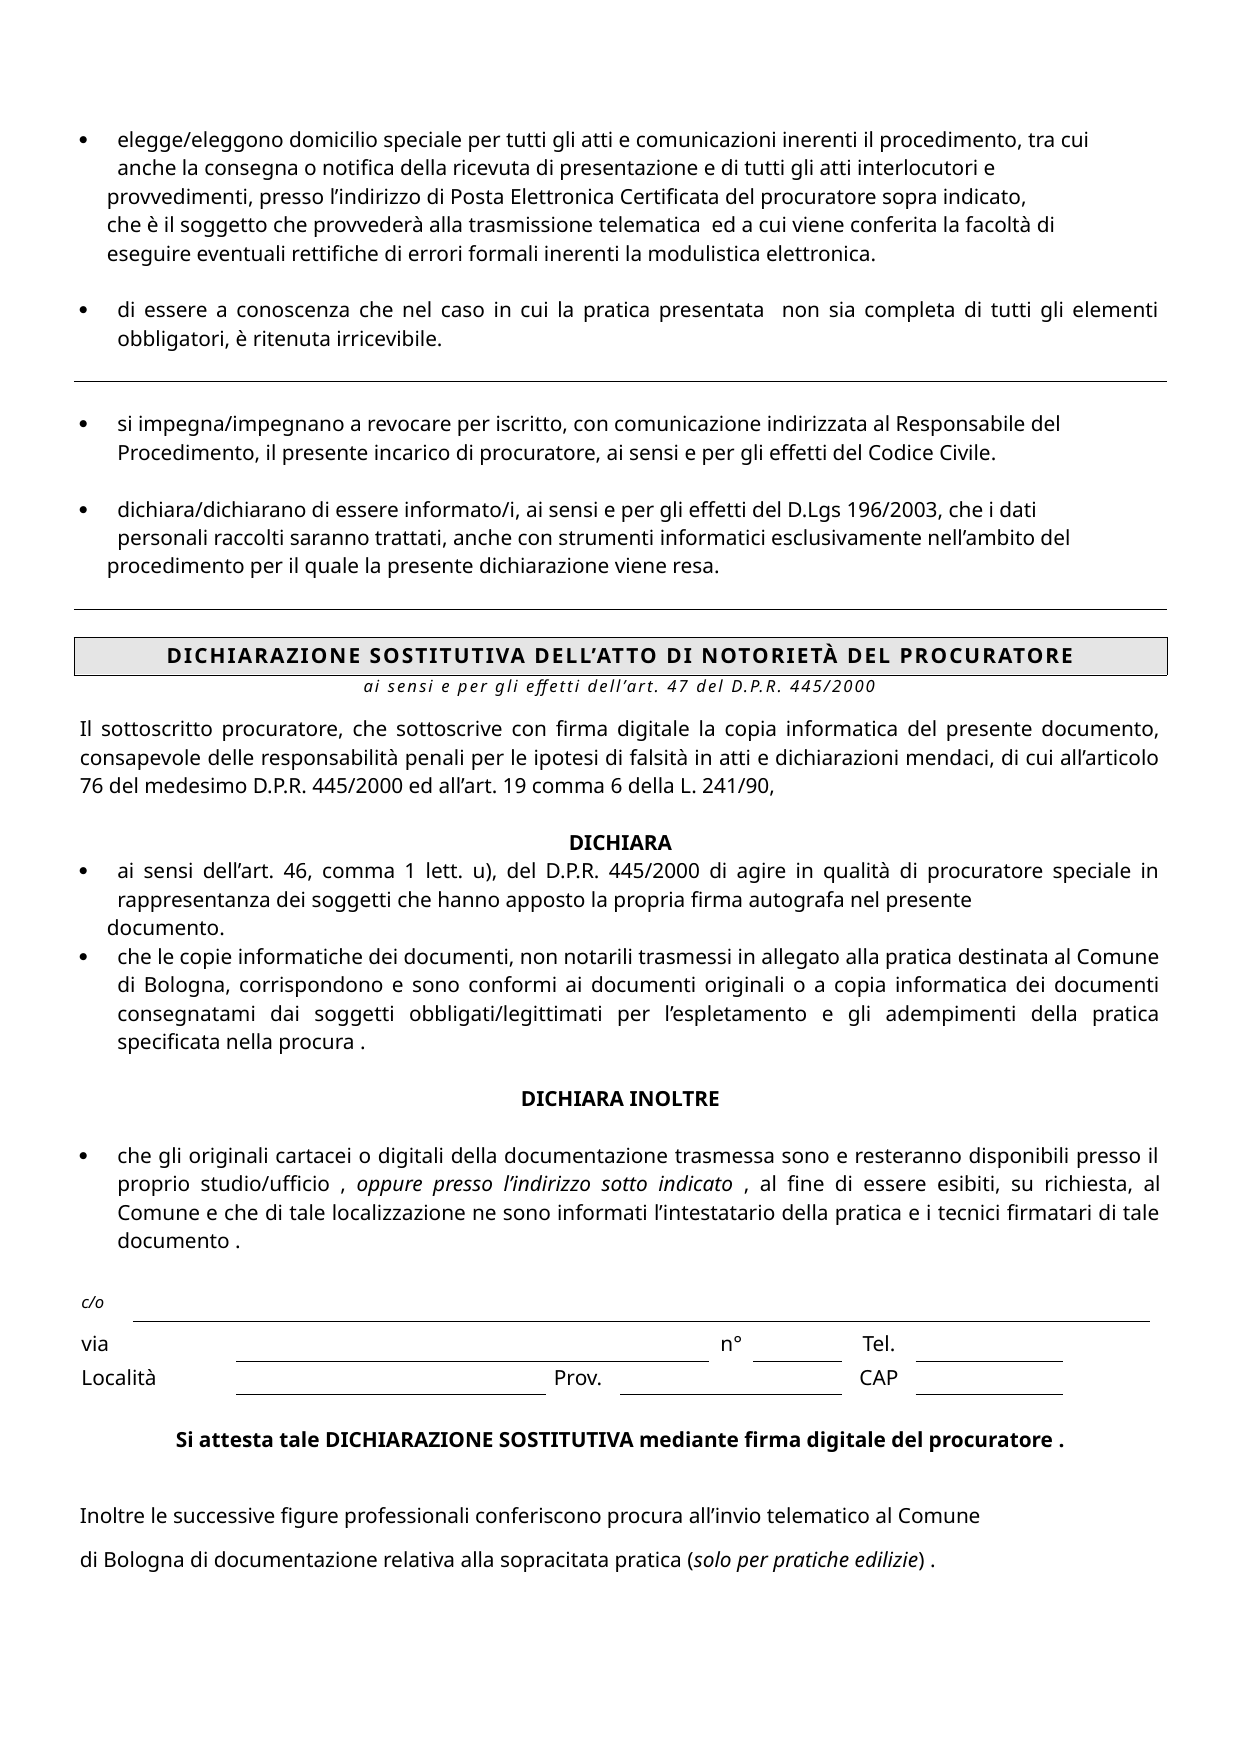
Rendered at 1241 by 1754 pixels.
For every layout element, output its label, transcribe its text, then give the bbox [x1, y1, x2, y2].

table_cell [74, 1321, 1150, 1327]
table_header c/o [74, 1283, 133, 1321]
table_cell di essere a conoscenza che nel caso in cui la pratica presentata non sia completa di tutti gli elementi obbligatori, è ritenuta irricevibile. [74, 296, 1167, 352]
table_header Si attesta tale DICHIARAZIONE SOSTITUTIVA mediante firma digitale del procuratore . [74, 1413, 1167, 1464]
table_cell [74, 580, 1167, 608]
table_header DICHIARAZIONE SOSTITUTIVA DELL’ATTO DI NOTORIETÀ DEL PROCURATORE [75, 638, 1167, 674]
table_cell [1063, 1327, 1167, 1361]
table_cell ai sensi e per gli effetti dell’art. 47 del D.P.R. 445/2000 [74, 676, 1167, 714]
table_cell [916, 1327, 1063, 1361]
table_header [1150, 1283, 1167, 1321]
table_cell [236, 1327, 709, 1361]
table_cell che gli originali cartacei o digitali della documentazione trasmessa sono e resteranno disponibili presso il proprio studio/ufficio , oppure presso l’indirizzo sotto indicato , al fine di essere esibiti, su richiesta, al Comune e che di tale localizzazione ne sono informati l’intestatario della pratica e i tecnici firmatari di tale documento . [74, 1141, 1167, 1255]
table_cell Prov. [546, 1362, 620, 1394]
table_cell [74, 97, 1167, 125]
table_cell [236, 1362, 546, 1394]
table_cell [74, 1255, 1167, 1283]
table_cell dichiara/dichiarano di essere informato/i, ai sensi e per gli effetti del D.Lgs 196/2003, che i dati personali raccolti saranno trattati, anche con strumenti informatici esclusivamente nell’ambito del procedimento per il quale la presente dichiarazione viene resa. [74, 495, 1167, 580]
table_cell Località [74, 1361, 236, 1394]
table_cell [916, 1362, 1063, 1394]
table_cell via [74, 1327, 236, 1361]
table_cell [1063, 1361, 1167, 1394]
table_cell Tel. [842, 1327, 916, 1361]
table_header si impegna/impegnano a revocare per iscritto, con comunicazione indirizzata al Responsabile del Procedimento, il presente incarico di procuratore, ai sensi e per gli effetti del Codice Civile. [74, 410, 1167, 466]
table_cell elegge/eleggono domicilio speciale per tutti gli atti e comunicazioni inerenti il procedimento, tra cui anche la consegna o notifica della ricevuta di presentazione e di tutti gli atti interlocutori e provvedimenti, presso l’indirizzo di Posta Elettronica Certificata del procuratore sopra indicato, che è il soggetto che provvederà alla trasmissione telematica ed a cui viene conferita la facoltà di eseguire eventuali rettifiche di errori formali inerenti la modulistica elettronica. [74, 125, 1167, 267]
table_header Inoltre le successive figure professionali conferiscono procura all’invio telematico al Comune [74, 1493, 1167, 1538]
table_cell [620, 1361, 842, 1394]
table_cell Il sottoscritto procuratore, che sottoscrive con firma digitale la copia informatica del presente documento, consapevole delle responsabilità penali per le ipotesi di falsità in atti e dichiarazioni mendaci, di cui all’articolo 76 del medesimo D.P.R. 445/2000 ed all’art. 19 comma 6 della L. 241/90, DICHIARA [74, 715, 1167, 857]
table_cell [1150, 1321, 1167, 1327]
table_cell [74, 1394, 1167, 1413]
table_cell [74, 267, 1167, 296]
table_cell [753, 1327, 842, 1361]
table_cell CAP [842, 1361, 916, 1394]
table_cell n° [709, 1327, 753, 1361]
table_cell ai sensi dell’art. 46, comma 1 lett. u), del D.P.R. 445/2000 di agire in qualità di procuratore speciale in rappresentanza dei soggetti che hanno apposto la propria firma autografa nel presente documento. [74, 857, 1167, 942]
table_cell di Bologna di documentazione relativa alla sopracitata pratica (solo per pratiche edilizie) . [74, 1538, 1167, 1582]
table_cell [74, 353, 1167, 381]
table_cell che le copie informatiche dei documenti, non notarili trasmessi in allegato alla pratica destinata al Comune di Bologna, corrispondono e sono conformi ai documenti originali o a copia informatica dei documenti consegnatami dai soggetti obbligati/legittimati per l’espletamento e gli adempimenti della pratica specificata nella procura . DICHIARA INOLTRE [74, 942, 1167, 1141]
table_cell [74, 466, 1167, 495]
table_header [133, 1283, 1150, 1321]
